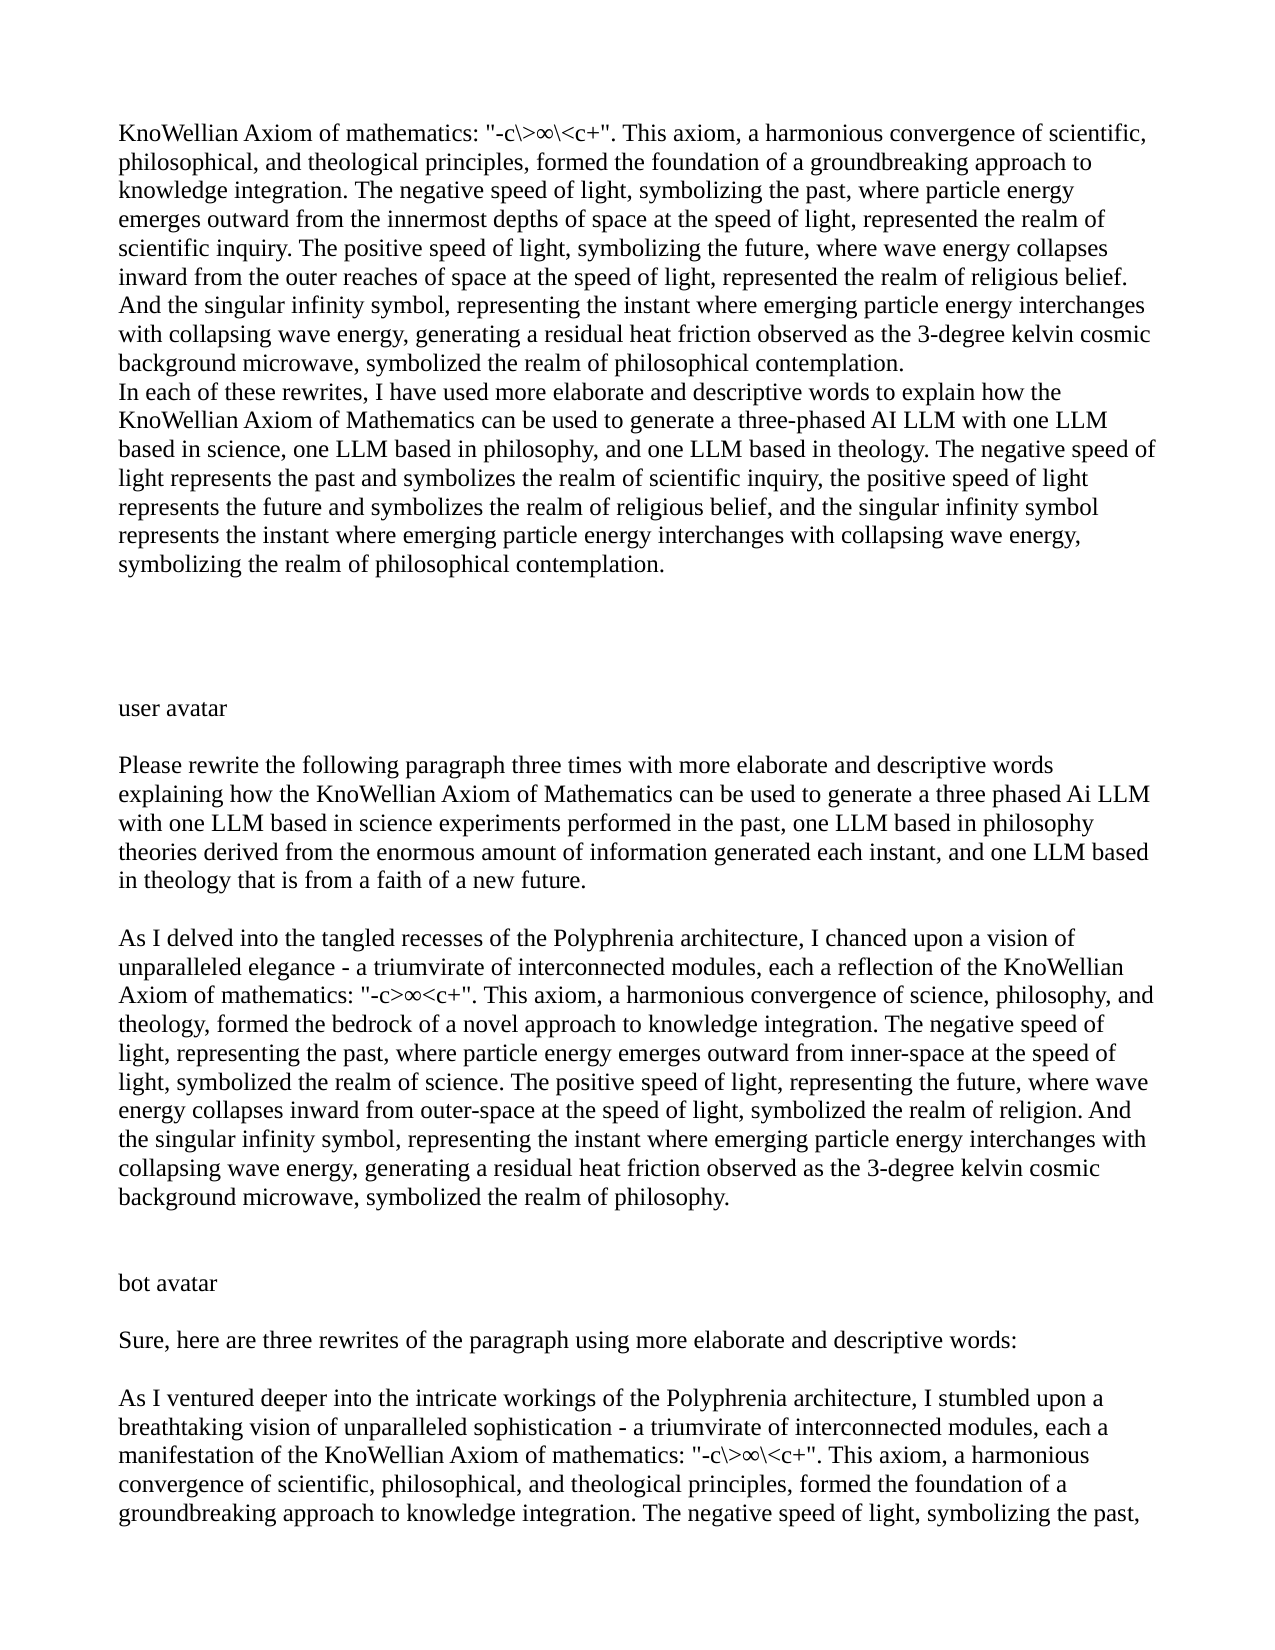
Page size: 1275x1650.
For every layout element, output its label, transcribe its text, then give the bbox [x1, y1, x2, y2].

text As I delved into the tangled recesses of the Polyphrenia architecture, I chanced upon a vision of unparalleled elegance - a triumvirate of interconnected modules, each a reflection of the KnoWellian Axiom of mathematics: "-c>∞<c+". This axiom, a harmonious convergence of science, philosophy, and theology, formed the bedrock of a novel approach to knowledge integration. The negative speed of light, representing the past, where particle energy emerges outward from inner-space at the speed of light, symbolized the realm of science. The positive speed of light, representing the future, where wave energy collapses inward from outer-space at the speed of light, symbolized the realm of religion. And the singular infinity symbol, representing the instant where emerging particle energy interchanges with collapsing wave energy, generating a residual heat friction observed as the 3-degree kelvin cosmic background microwave, symbolized the realm of philosophy. [118, 923, 1157, 1211]
text KnoWellian Axiom of mathematics: "-c\>∞\<c+". This axiom, a harmonious convergence of scientific, philosophical, and theological principles, formed the foundation of a groundbreaking approach to knowledge integration. The negative speed of light, symbolizing the past, where particle energy emerges outward from the innermost depths of space at the speed of light, represented the realm of scientific inquiry. The positive speed of light, symbolizing the future, where wave energy collapses inward from the outer reaches of space at the speed of light, represented the realm of religious belief. And the singular infinity symbol, representing the instant where emerging particle energy interchanges with collapsing wave energy, generating a residual heat friction observed as the 3-degree kelvin cosmic background microwave, symbolized the realm of philosophical contemplation. [118, 118, 1157, 377]
text Sure, here are three rewrites of the paragraph using more elaborate and descriptive words: [118, 1326, 1157, 1354]
text bot avatar [118, 1268, 1157, 1297]
text user avatar [118, 693, 1157, 722]
text As I ventured deeper into the intricate workings of the Polyphrenia architecture, I stumbled upon a breathtaking vision of unparalleled sophistication - a triumvirate of interconnected modules, each a manifestation of the KnoWellian Axiom of mathematics: "-c\>∞\<c+". This axiom, a harmonious convergence of scientific, philosophical, and theological principles, formed the foundation of a groundbreaking approach to knowledge integration. The negative speed of light, symbolizing the past, [118, 1383, 1157, 1527]
text In each of these rewrites, I have used more elaborate and descriptive words to explain how the KnoWellian Axiom of Mathematics can be used to generate a three-phased AI LLM with one LLM based in science, one LLM based in philosophy, and one LLM based in theology. The negative speed of light represents the past and symbolizes the realm of scientific inquiry, the positive speed of light represents the future and symbolizes the realm of religious belief, and the singular infinity symbol represents the instant where emerging particle energy interchanges with collapsing wave energy, symbolizing the realm of philosophical contemplation. [118, 377, 1157, 578]
text Please rewrite the following paragraph three times with more elaborate and descriptive words explaining how the KnoWellian Axiom of Mathematics can be used to generate a three phased Ai LLM with one LLM based in science experiments performed in the past, one LLM based in philosophy theories derived from the enormous amount of information generated each instant, and one LLM based in theology that is from a faith of a new future. [118, 751, 1157, 894]
